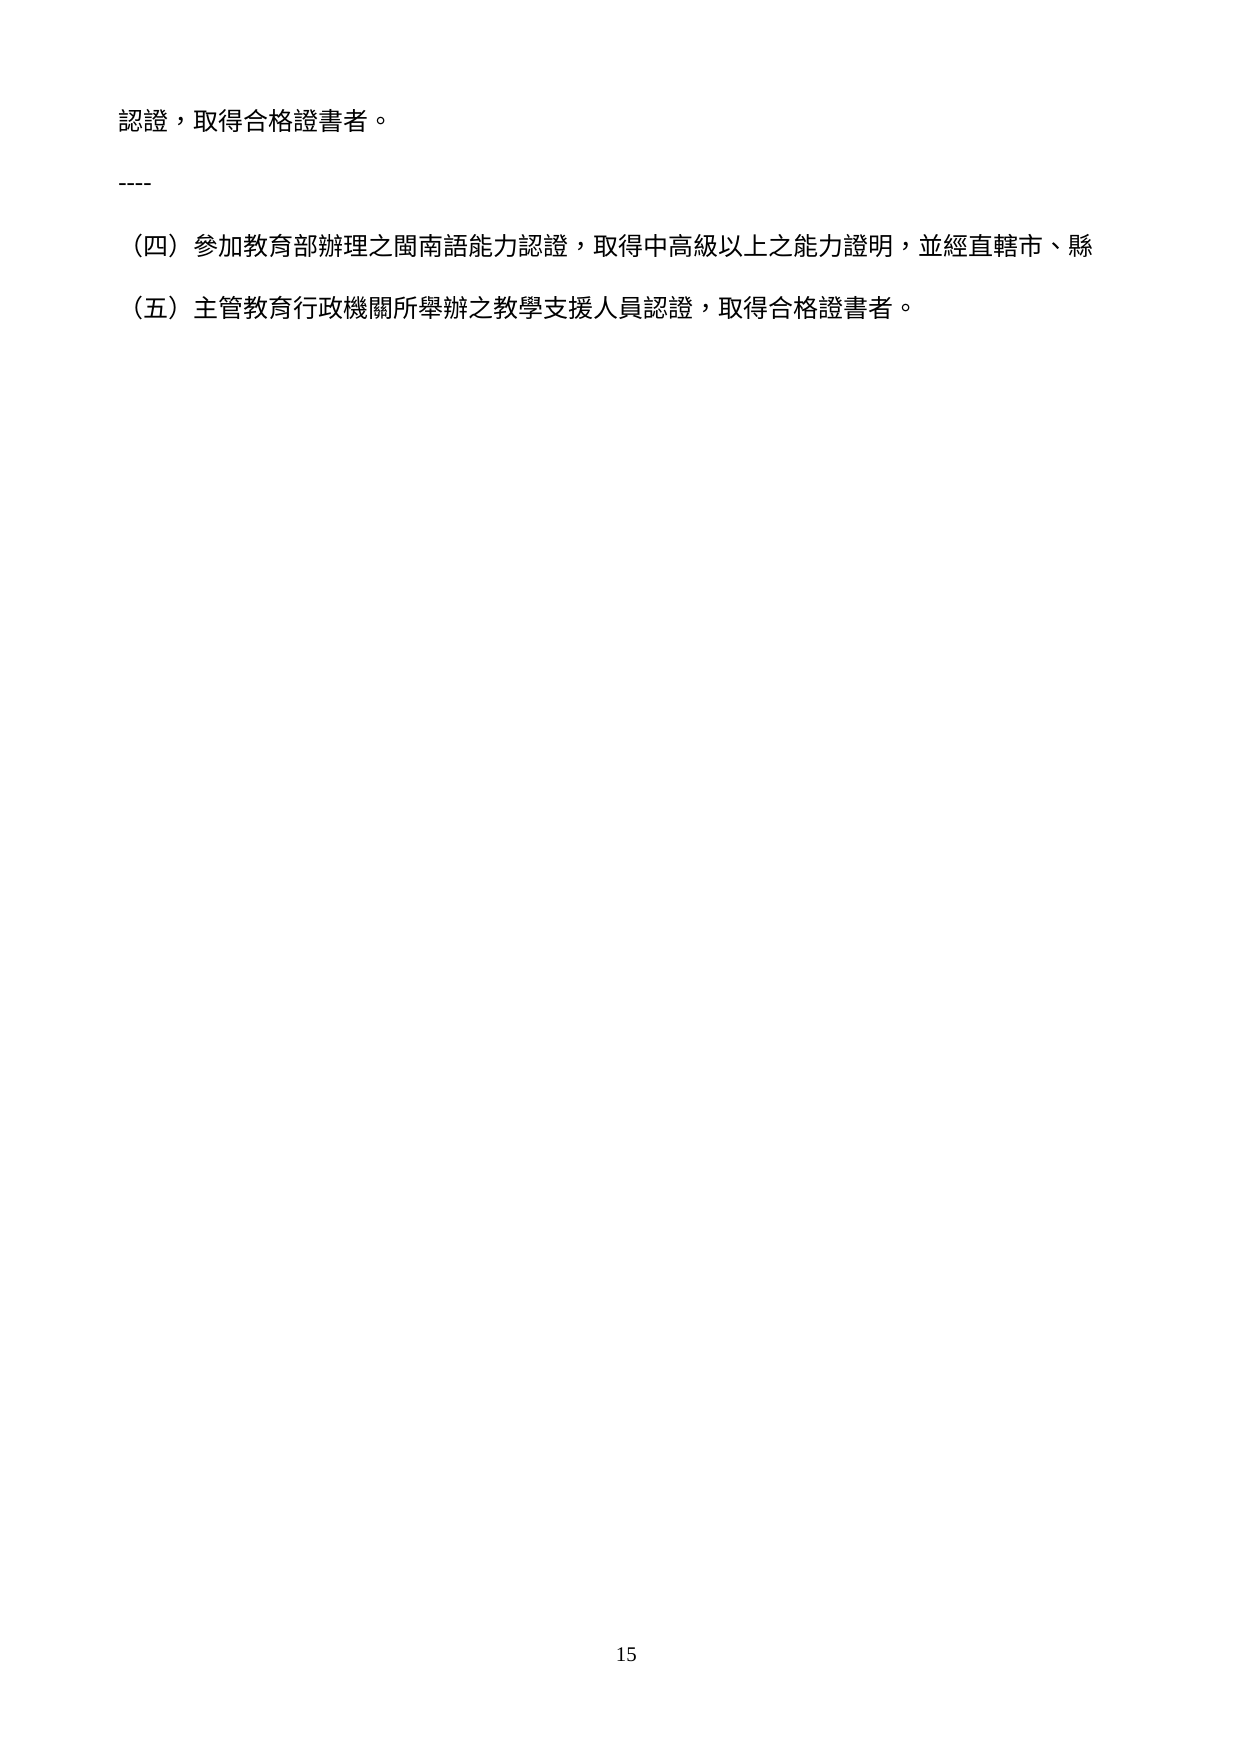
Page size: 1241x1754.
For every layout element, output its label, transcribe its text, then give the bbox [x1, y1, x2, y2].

text （四）參加教育部辦理之閩南語能力認證，取得中高級以上之能力證明，並經直轄市、縣 [118, 202, 1134, 265]
text （五）主管教育行政機關所舉辦之教學支援人員認證，取得合格證書者。 [118, 265, 1134, 327]
text ---- [118, 140, 1134, 202]
text 認證，取得合格證書者。 [118, 77, 1134, 140]
